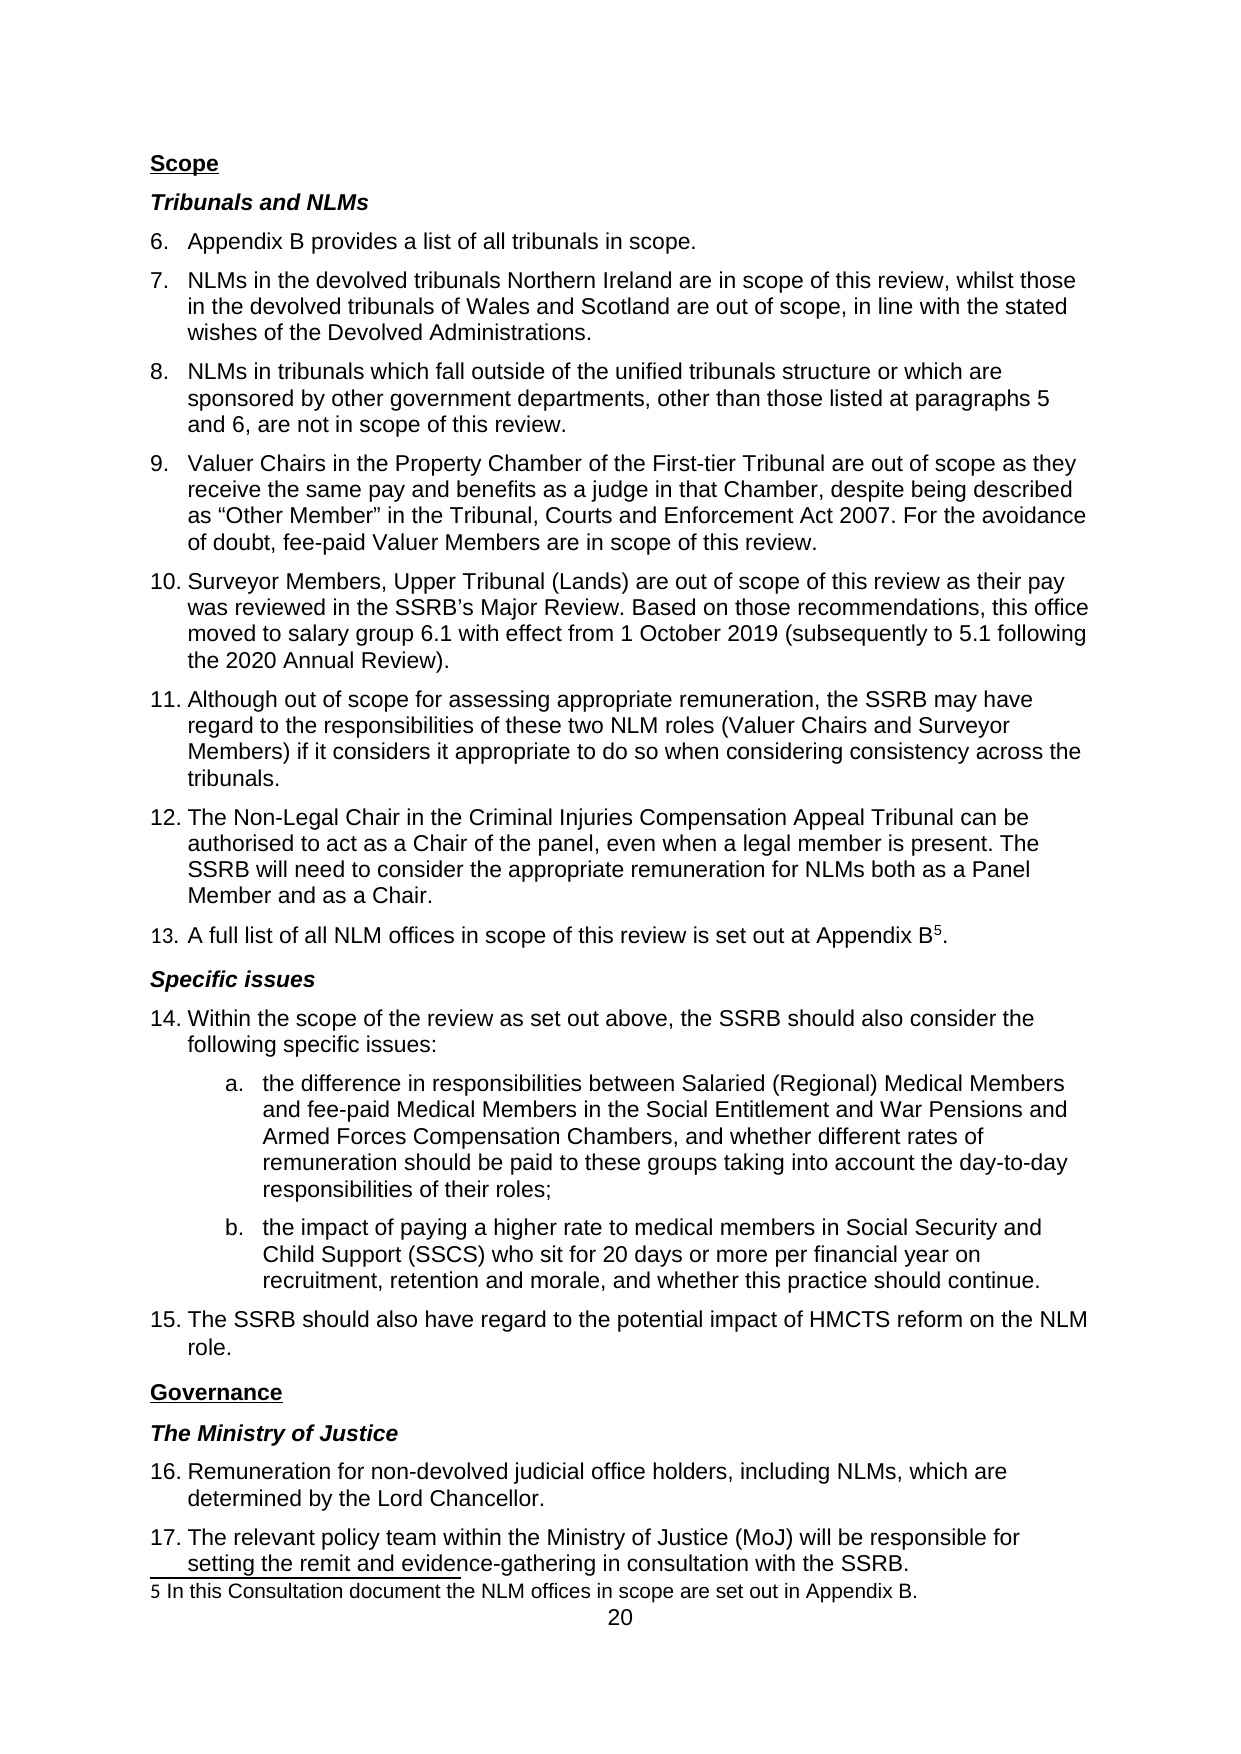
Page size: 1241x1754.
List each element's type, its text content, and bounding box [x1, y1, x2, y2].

list A full list of all NLM offices in scope of this review is set out at Appendix B. [150, 921, 1090, 949]
text Governance [150, 1379, 1090, 1405]
list Appendix B provides a list of all tribunals in scope. [150, 228, 1090, 254]
text The Ministry of Justice [150, 1419, 1090, 1446]
list Remuneration for non-devolved judicial office holders, including NLMs, which are determined by the Lord Chancellor. [150, 1458, 1090, 1511]
list In this Consultation document the NLM offices in scope are set out in Appendix B. [150, 1578, 1090, 1604]
text Scope [150, 150, 1090, 176]
list Surveyor Members, Upper Tribunal (Lands) are out of scope of this review as their pay was reviewed in the SSRB’s Major Review. Based on those recommendations, this office moved to salary group 6.1 with effect from 1 October 2019 (subsequently to 5.1 following the 2020 Annual Review). [150, 568, 1090, 673]
text Tribunals and NLMs [150, 189, 1090, 215]
list The Non-Legal Chair in the Criminal Injuries Compensation Appeal Tribunal can be authorised to act as a Chair of the panel, even when a legal member is present. The SSRB will need to consider the appropriate remuneration for NLMs both as a Panel Member and as a Chair. [150, 803, 1090, 909]
list Although out of scope for assessing appropriate remuneration, the SSRB may have regard to the responsibilities of these two NLM roles (Valuer Chairs and Surveyor Members) if it considers it appropriate to do so when considering consistency across the tribunals. [150, 686, 1090, 791]
list The SSRB should also have regard to the potential impact of HMCTS reform on the NLM role. [150, 1306, 1090, 1360]
list the difference in responsibilities between Salaried (Regional) Medical Members and fee-paid Medical Members in the Social Entitlement and War Pensions and Armed Forces Compensation Chambers, and whether different rates of remuneration should be paid to these groups taking into account the day-to-day responsibilities of their roles; [225, 1070, 1090, 1202]
list NLMs in the devolved tribunals Northern Ireland are in scope of this review, whilst those in the devolved tribunals of Wales and Scotland are out of scope, in line with the stated wishes of the Devolved Administrations. [150, 267, 1090, 346]
list NLMs in tribunals which fall outside of the unified tribunals structure or which are sponsored by other government departments, other than those listed at paragraphs 5 and 6, are not in scope of this review. [150, 358, 1090, 437]
list The relevant policy team within the Ministry of Justice (MoJ) will be responsible for setting the remit and evidence-gathering in consultation with the SSRB. [150, 1523, 1090, 1576]
list Valuer Chairs in the Property Chamber of the First-tier Tribunal are out of scope as they receive the same pay and benefits as a judge in that Chamber, despite being described as “Other Member” in the Tribunal, Courts and Enforcement Act 2007. For the avoidance of doubt, fee-paid Valuer Members are in scope of this review. [150, 450, 1090, 555]
list Within the scope of the review as set out above, the SSRB should also consider the following specific issues: [150, 1005, 1090, 1058]
text Specific issues [150, 966, 1090, 992]
list the impact of paying a higher rate to medical members in Social Security and Child Support (SSCS) who sit for 20 days or more per financial year on recruitment, retention and morale, and whether this practice should continue. [225, 1214, 1090, 1293]
